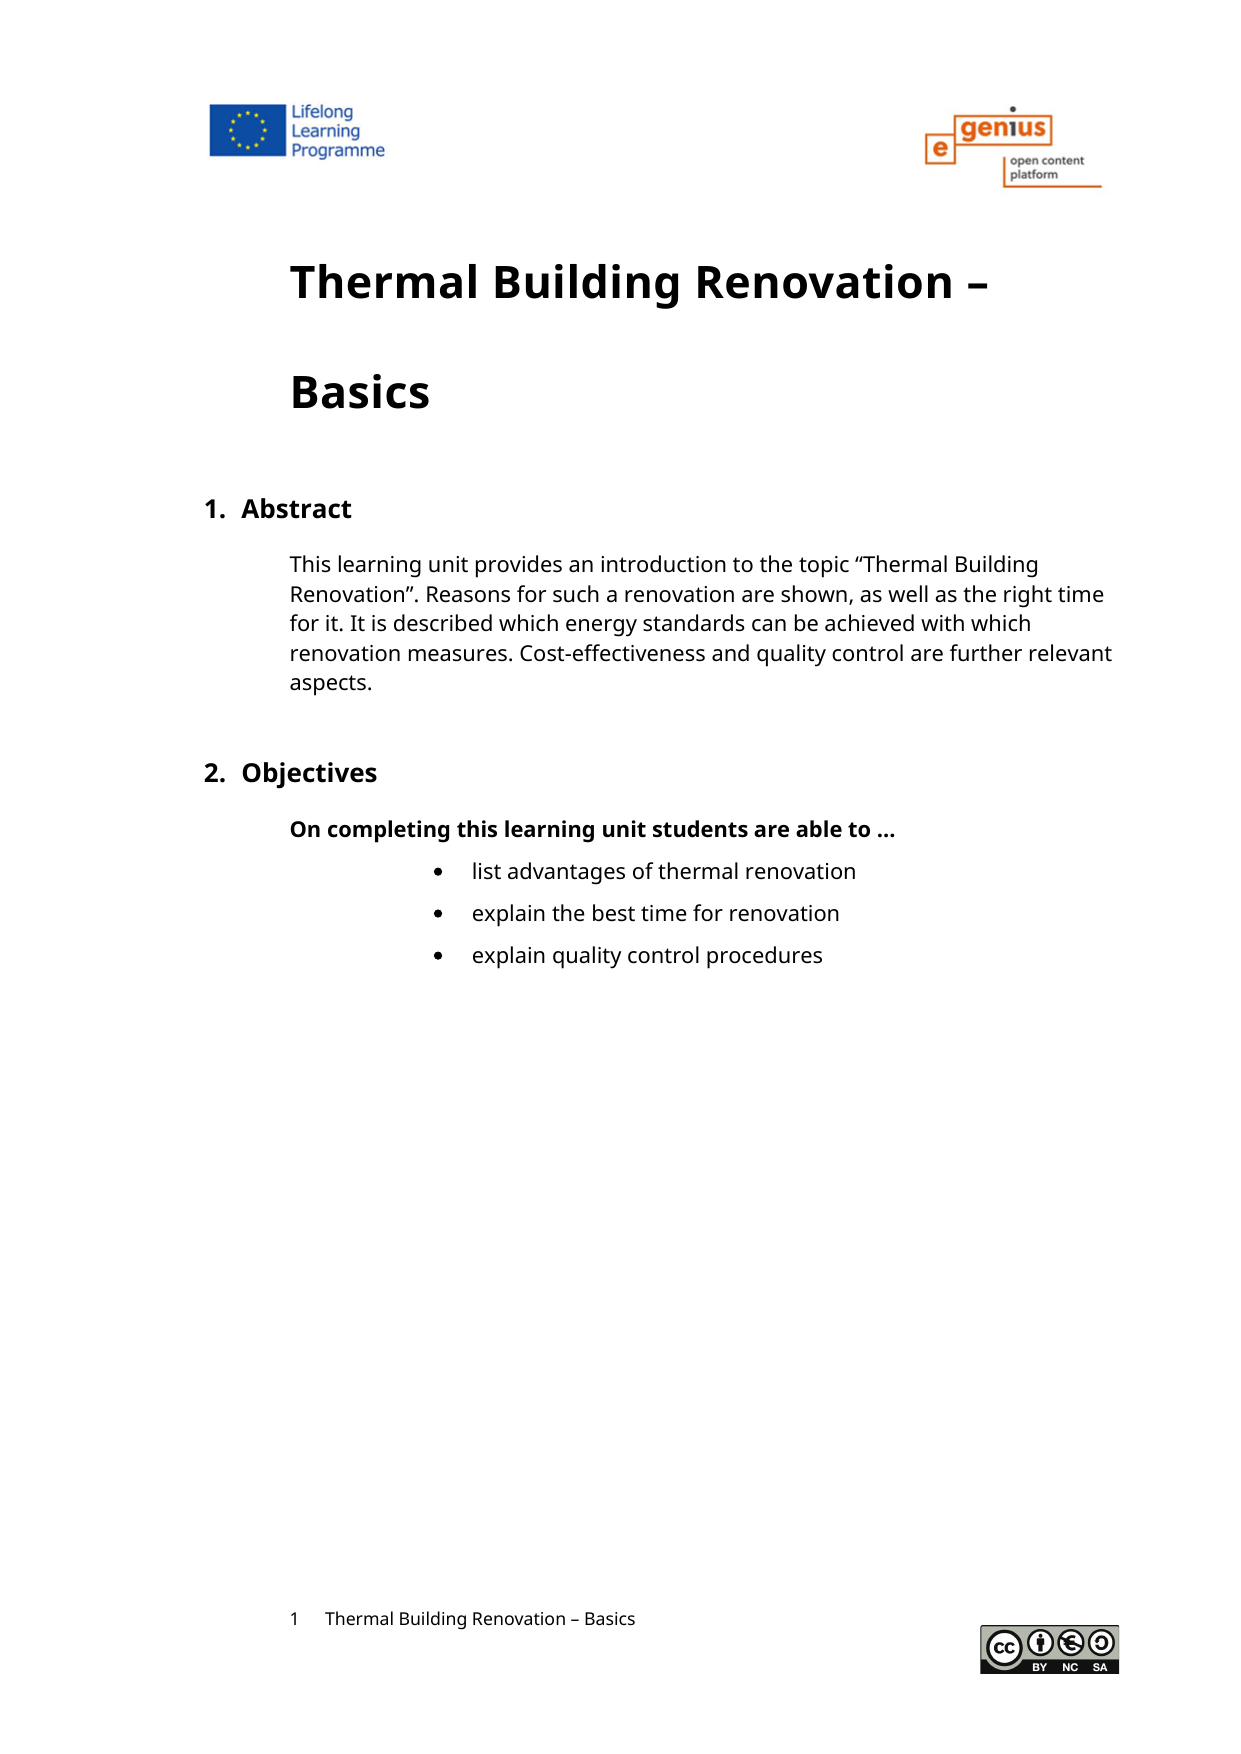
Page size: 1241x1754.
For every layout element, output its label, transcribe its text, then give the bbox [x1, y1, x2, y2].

text On completing this learning unit students are able to … [289, 814, 1119, 843]
list explain the best time for renovation [434, 898, 1119, 927]
subtitle Abstract [204, 495, 1119, 524]
text Basics [289, 361, 1119, 420]
list explain quality control procedures [434, 940, 1119, 969]
text Thermal Building Renovation – [289, 252, 1119, 311]
subtitle Objectives [204, 759, 1119, 789]
list list advantages of thermal renovation [434, 856, 1119, 885]
text This learning unit provides an introduction to the topic “Thermal Building Renovation”. Reasons for such a renovation are shown, as well as the right time for it. It is described which energy standards can be achieved with which renovation measures. Cost-effectiveness and quality control are further relevant aspects. [289, 549, 1119, 697]
